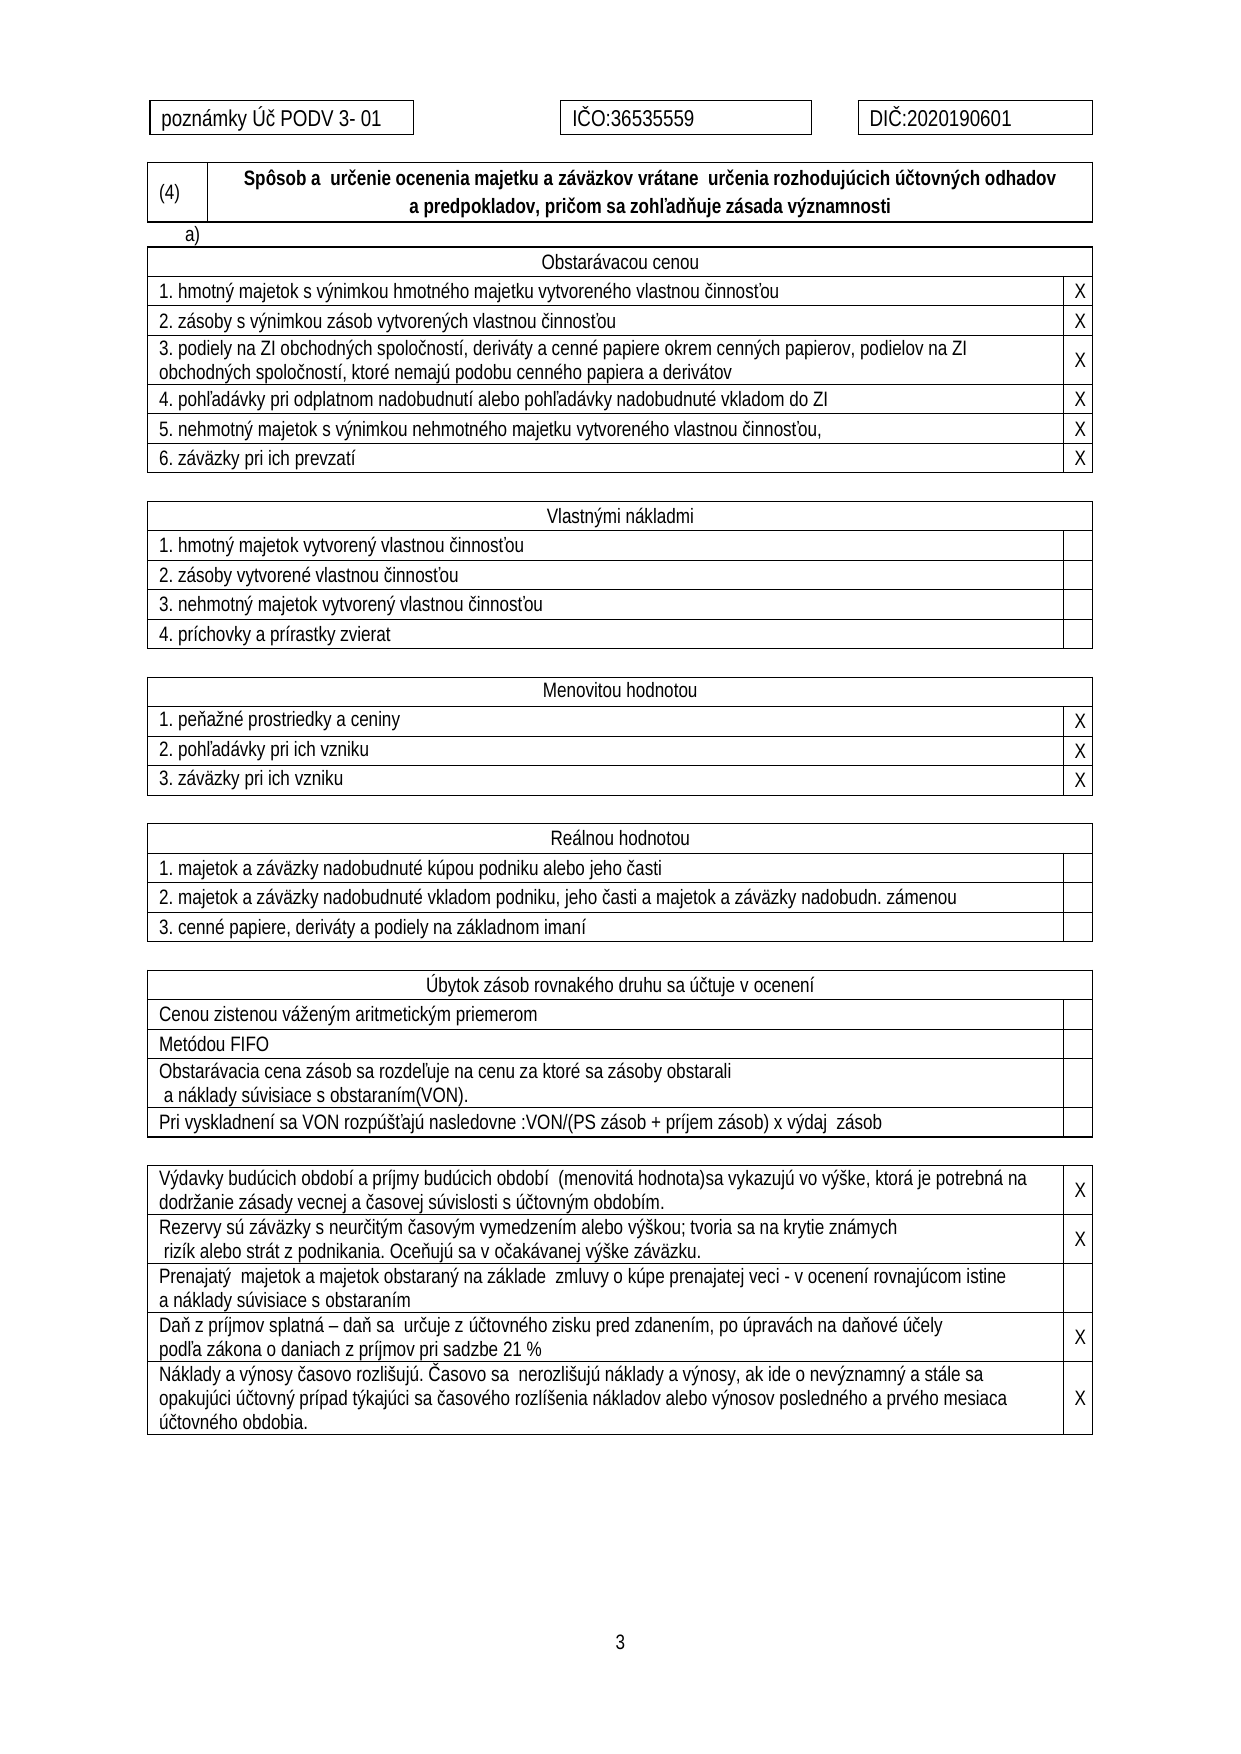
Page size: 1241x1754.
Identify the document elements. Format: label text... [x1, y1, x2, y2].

table_header Výdavky budúcich období a príjmy budúcich období (menovitá hodnota)sa vykazujú vo výške, ktorá je potrebná na dodržanie zásady vecnej a časovej súvislosti s účtovným obdobím. [148, 1166, 1063, 1214]
table_cell 3. cenné papiere, deriváty a podiely na základnom imaní [148, 913, 1063, 941]
table_cell 3. nehmotný majetok vytvorený vlastnou činnosťou [148, 590, 1063, 619]
table_cell X [1064, 306, 1092, 335]
table_cell [1064, 561, 1092, 589]
table_cell X [1064, 1362, 1092, 1434]
table_cell 4. pohľadávky pri odplatnom nadobudnutí alebo pohľadávky nadobudnuté vkladom do ZI [148, 385, 1063, 413]
table_cell Prenajatý majetok a majetok obstaraný na základe zmluvy o kúpe prenajatej veci - v ocenení rovnajúcom istine a náklady súvisiace s obstaraním [148, 1264, 1063, 1312]
table_cell [1064, 531, 1092, 560]
table_cell 2. zásoby vytvorené vlastnou činnosťou [148, 561, 1063, 589]
table_header Reálnou hodnotou [148, 824, 1092, 853]
table_cell 1. majetok a záväzky nadobudnuté kúpou podniku alebo jeho časti [148, 854, 1063, 882]
table_header Obstarávacou cenou [148, 248, 1092, 276]
table_cell 1. hmotný majetok vytvorený vlastnou činnosťou [148, 531, 1063, 560]
table_cell X [1064, 737, 1092, 765]
table_cell X [1064, 1313, 1092, 1361]
table_cell [1064, 883, 1092, 912]
table_cell Náklady a výnosy časovo rozlišujú. Časovo sa nerozlišujú náklady a výnosy, ak ide o nevýznamný a stále sa opakujúci účtovný prípad týkajúci sa časového rozlíšenia nákladov alebo výnosov posledného a prvého mesiaca účtovného obdobia. [148, 1362, 1063, 1434]
table_cell 3. záväzky pri ich vzniku [148, 766, 1063, 794]
table_cell 2. zásoby s výnimkou zásob vytvorených vlastnou činnosťou [148, 306, 1063, 335]
table_cell 5. nehmotný majetok s výnimkou nehmotného majetku vytvoreného vlastnou činnosťou, [148, 414, 1063, 443]
table_cell Obstarávacia cena zásob sa rozdeľuje na cenu za ktoré sa zásoby obstarali a náklady súvisiace s obstaraním(VON). [148, 1059, 1063, 1107]
table_cell [1064, 620, 1092, 648]
table_cell 6. záväzky pri ich prevzatí [148, 444, 1063, 472]
table_cell X [1064, 766, 1092, 794]
table_header Menovitou hodnotou [148, 678, 1092, 706]
table_cell [1064, 1059, 1092, 1107]
table_cell X [1064, 414, 1092, 443]
table_header [148, 163, 207, 221]
table_cell [1064, 913, 1092, 941]
table_cell X [1064, 336, 1092, 384]
table_cell X [1064, 385, 1092, 413]
table_cell Pri vyskladnení sa VON rozpúšťajú nasledovne :VON/(PS zásob + príjem zásob) x výdaj zásob [148, 1108, 1063, 1136]
table_cell [1064, 590, 1092, 619]
table_cell [1064, 1108, 1092, 1136]
table_cell 3. podiely na ZI obchodných spoločností, deriváty a cenné papiere okrem cenných papierov, podielov na ZI obchodných spoločností, ktoré nemajú podobu cenného papiera a derivátov [148, 336, 1063, 384]
table_cell 1. peňažné prostriedky a ceniny [148, 707, 1063, 736]
table_cell X [1064, 1215, 1092, 1263]
table_cell 2. majetok a záväzky nadobudnuté vkladom podniku, jeho časti a majetok a záväzky nadobudn. zámenou [148, 883, 1063, 912]
table_cell [1064, 1264, 1092, 1312]
table_cell [1064, 854, 1092, 882]
table_cell X [1064, 707, 1092, 736]
table_cell 1. hmotný majetok s výnimkou hmotného majetku vytvoreného vlastnou činnosťou [148, 277, 1063, 305]
table_cell [1064, 1000, 1092, 1028]
table_cell Cenou zistenou váženým aritmetickým priemerom [148, 1000, 1063, 1028]
table_header Vlastnými nákladmi [148, 502, 1092, 530]
table_header Úbytok zásob rovnakého druhu sa účtuje v ocenení [148, 971, 1092, 999]
table_cell Metódou FIFO [148, 1030, 1063, 1058]
table_cell Daň z príjmov splatná – daň sa určuje z účtovného zisku pred zdanením, po úpravách na daňové účely podľa zákona o daniach z príjmov pri sadzbe 21 % [148, 1313, 1063, 1361]
table_cell Rezervy sú záväzky s neurčitým časovým vymedzením alebo výškou; tvoria sa na krytie známych rizík alebo strát z podnikania. Oceňujú sa v očakávanej výške záväzku. [148, 1215, 1063, 1263]
table_header X [1064, 1166, 1092, 1214]
table_cell 2. pohľadávky pri ich vzniku [148, 737, 1063, 765]
table_cell 4. príchovky a prírastky zvierat [148, 620, 1063, 648]
table_cell X [1064, 277, 1092, 305]
table_cell X [1064, 444, 1092, 472]
table_cell [1064, 1030, 1092, 1058]
table_header Spôsob a určenie ocenenia majetku a záväzkov vrátane určenia rozhodujúcich účtovných odhadov a predpokladov, pričom sa zohľadňuje zásada významnosti [208, 163, 1092, 221]
